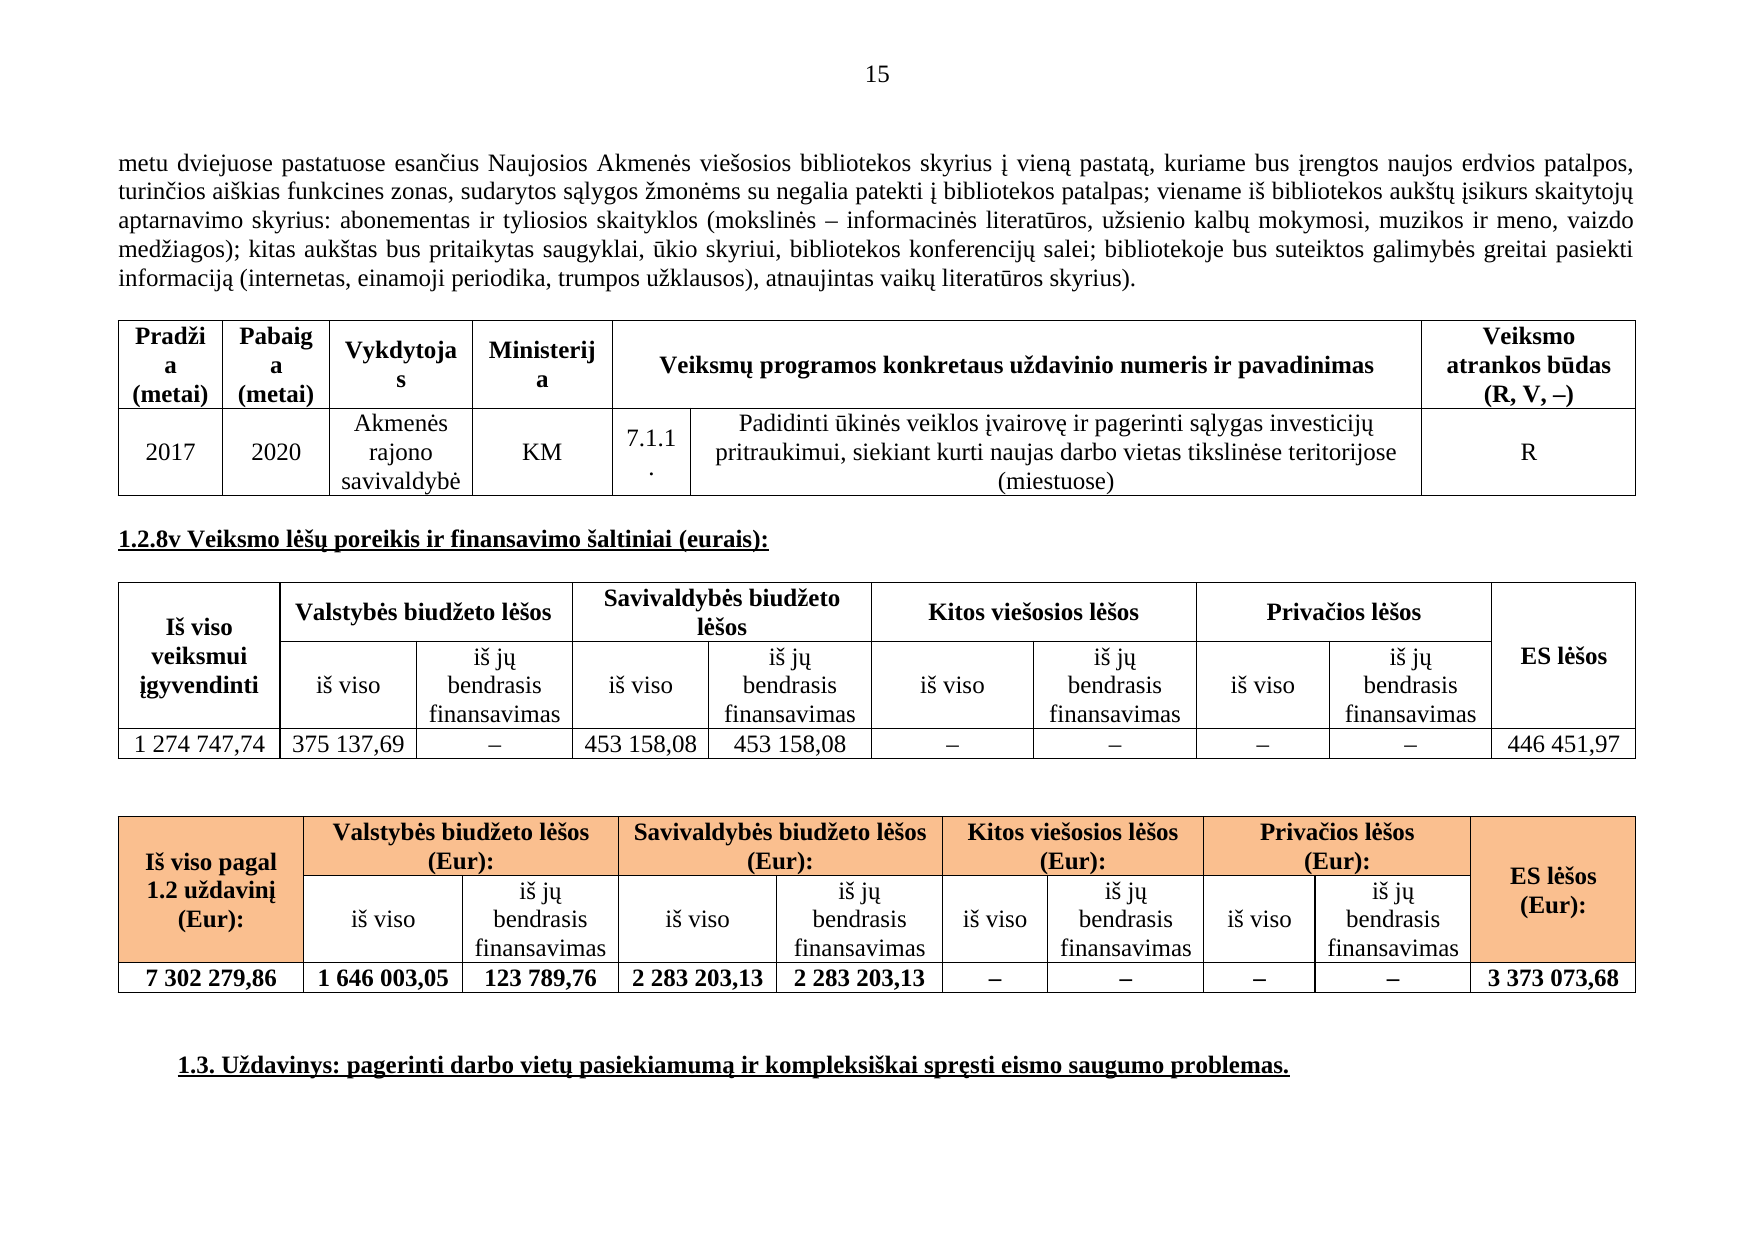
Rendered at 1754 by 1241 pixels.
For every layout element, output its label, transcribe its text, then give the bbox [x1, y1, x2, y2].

table_cell iš jų bendrasis finansavimas [417, 642, 572, 728]
table_header Kitos viešosios lėšos [872, 583, 1196, 641]
table_cell iš jų bendrasis finansavimas [463, 876, 618, 962]
table_cell – [1034, 729, 1196, 758]
table_cell – [1204, 963, 1314, 992]
table_cell 1 274 747,74 [119, 729, 279, 758]
table_cell – [417, 729, 572, 758]
table_header Veiksmo atrankos būdas (R, V, –) [1422, 321, 1635, 407]
table_cell 446 451,97 [1492, 729, 1635, 758]
table_header ES lėšos (Eur): [1471, 817, 1635, 962]
table_header Iš viso pagal 1.2 uždavinį (Eur): [119, 817, 303, 962]
table_cell – [1048, 963, 1203, 992]
table_cell 453 158,08 [709, 729, 871, 758]
table_cell iš jų bendrasis finansavimas [777, 876, 942, 962]
table_header Privačios lėšos (Eur): [1204, 817, 1470, 875]
table_header Kitos viešosios lėšos (Eur): [943, 817, 1203, 875]
table_cell 375 137,69 [281, 729, 416, 758]
table_cell KM [473, 409, 612, 495]
table_cell iš viso [1204, 876, 1314, 962]
table_header Privačios lėšos [1197, 583, 1491, 641]
table_cell iš viso [281, 642, 416, 728]
table_cell iš viso [1197, 642, 1329, 728]
table_cell iš jų bendrasis finansavimas [1316, 876, 1470, 962]
text 1.3. Uždavinys: pagerinti darbo vietų pasiekiamumą ir kompleksiškai spręsti eismo saugumo problemas. [118, 1050, 1636, 1079]
table_cell – [1330, 729, 1491, 758]
table_cell 3 373 073,68 [1471, 963, 1635, 992]
table_cell – [1197, 729, 1329, 758]
table_header Ministerija [473, 321, 612, 407]
table_cell iš viso [573, 642, 708, 728]
table_cell iš viso [943, 876, 1047, 962]
table_cell 123 789,76 [463, 963, 618, 992]
table_header Vykdytojas [330, 321, 472, 407]
table_header Valstybės biudžeto lėšos (Eur): [304, 817, 618, 875]
table_cell 2017 [119, 409, 222, 495]
table_cell iš jų bendrasis finansavimas [1034, 642, 1196, 728]
table_cell iš jų bendrasis finansavimas [1330, 642, 1491, 728]
table_header Pradžia (metai) [119, 321, 222, 407]
table_cell iš jų bendrasis finansavimas [1048, 876, 1203, 962]
table_cell Akmenės rajono savivaldybė [330, 409, 472, 495]
table_header Veiksmų programos konkretaus uždavinio numeris ir pavadinimas [613, 321, 1421, 407]
text metu dviejuose pastatuose esančius Naujosios Akmenės viešosios bibliotekos skyrius į vieną pastatą, kuriame bus įrengtos naujos erdvios patalpos, turinčios aiškias funkcines zonas, sudarytos sąlygos žmonėms su negalia patekti į bibliotekos patalpas; viename iš bibliotekos aukštų įsikurs skaitytojų aptarnavimo skyrius: abonementas ir tyliosios skaityklos (mokslinės – informacinės literatūros, užsienio kalbų mokymosi, muzikos ir meno, vaizdo medžiagos); kitas aukštas bus pritaikytas saugyklai, ūkio skyriui, bibliotekos konferencijų salei; bibliotekoje bus suteiktos galimybės greitai pasiekti informaciją (internetas, einamoji periodika, trumpos užklausos), atnaujintas vaikų literatūros skyrius). [118, 148, 1636, 291]
text 1.2.8v Veiksmo lėšų poreikis ir finansavimo šaltiniai (eurais): [118, 524, 1636, 553]
table_header Savivaldybės biudžeto lėšos [573, 583, 871, 641]
table_cell iš jų bendrasis finansavimas [709, 642, 871, 728]
table_header Iš viso veiksmui įgyvendinti [119, 583, 279, 728]
table_cell 2 283 203,13 [777, 963, 942, 992]
table_header Valstybės biudžeto lėšos [281, 583, 572, 641]
table_cell 7.1.1. [613, 409, 690, 495]
table_cell 1 646 003,05 [304, 963, 462, 992]
table_cell 453 158,08 [573, 729, 708, 758]
table_cell Padidinti ūkinės veiklos įvairovę ir pagerinti sąlygas investicijų pritraukimui, siekiant kurti naujas darbo vietas tikslinėse teritorijose (miestuose) [691, 409, 1421, 495]
table_cell iš viso [872, 642, 1033, 728]
table_cell iš viso [619, 876, 776, 962]
table_cell – [872, 729, 1033, 758]
table_cell 2 283 203,13 [619, 963, 776, 992]
table_cell – [943, 963, 1047, 992]
table_header ES lėšos [1492, 583, 1635, 728]
table_cell R [1422, 409, 1635, 495]
table_cell 2020 [223, 409, 329, 495]
table_cell – [1316, 963, 1470, 992]
table_cell iš viso [304, 876, 462, 962]
table_header Pabaiga (metai) [223, 321, 329, 407]
table_cell 7 302 279,86 [119, 963, 303, 992]
table_header Savivaldybės biudžeto lėšos (Eur): [619, 817, 942, 875]
